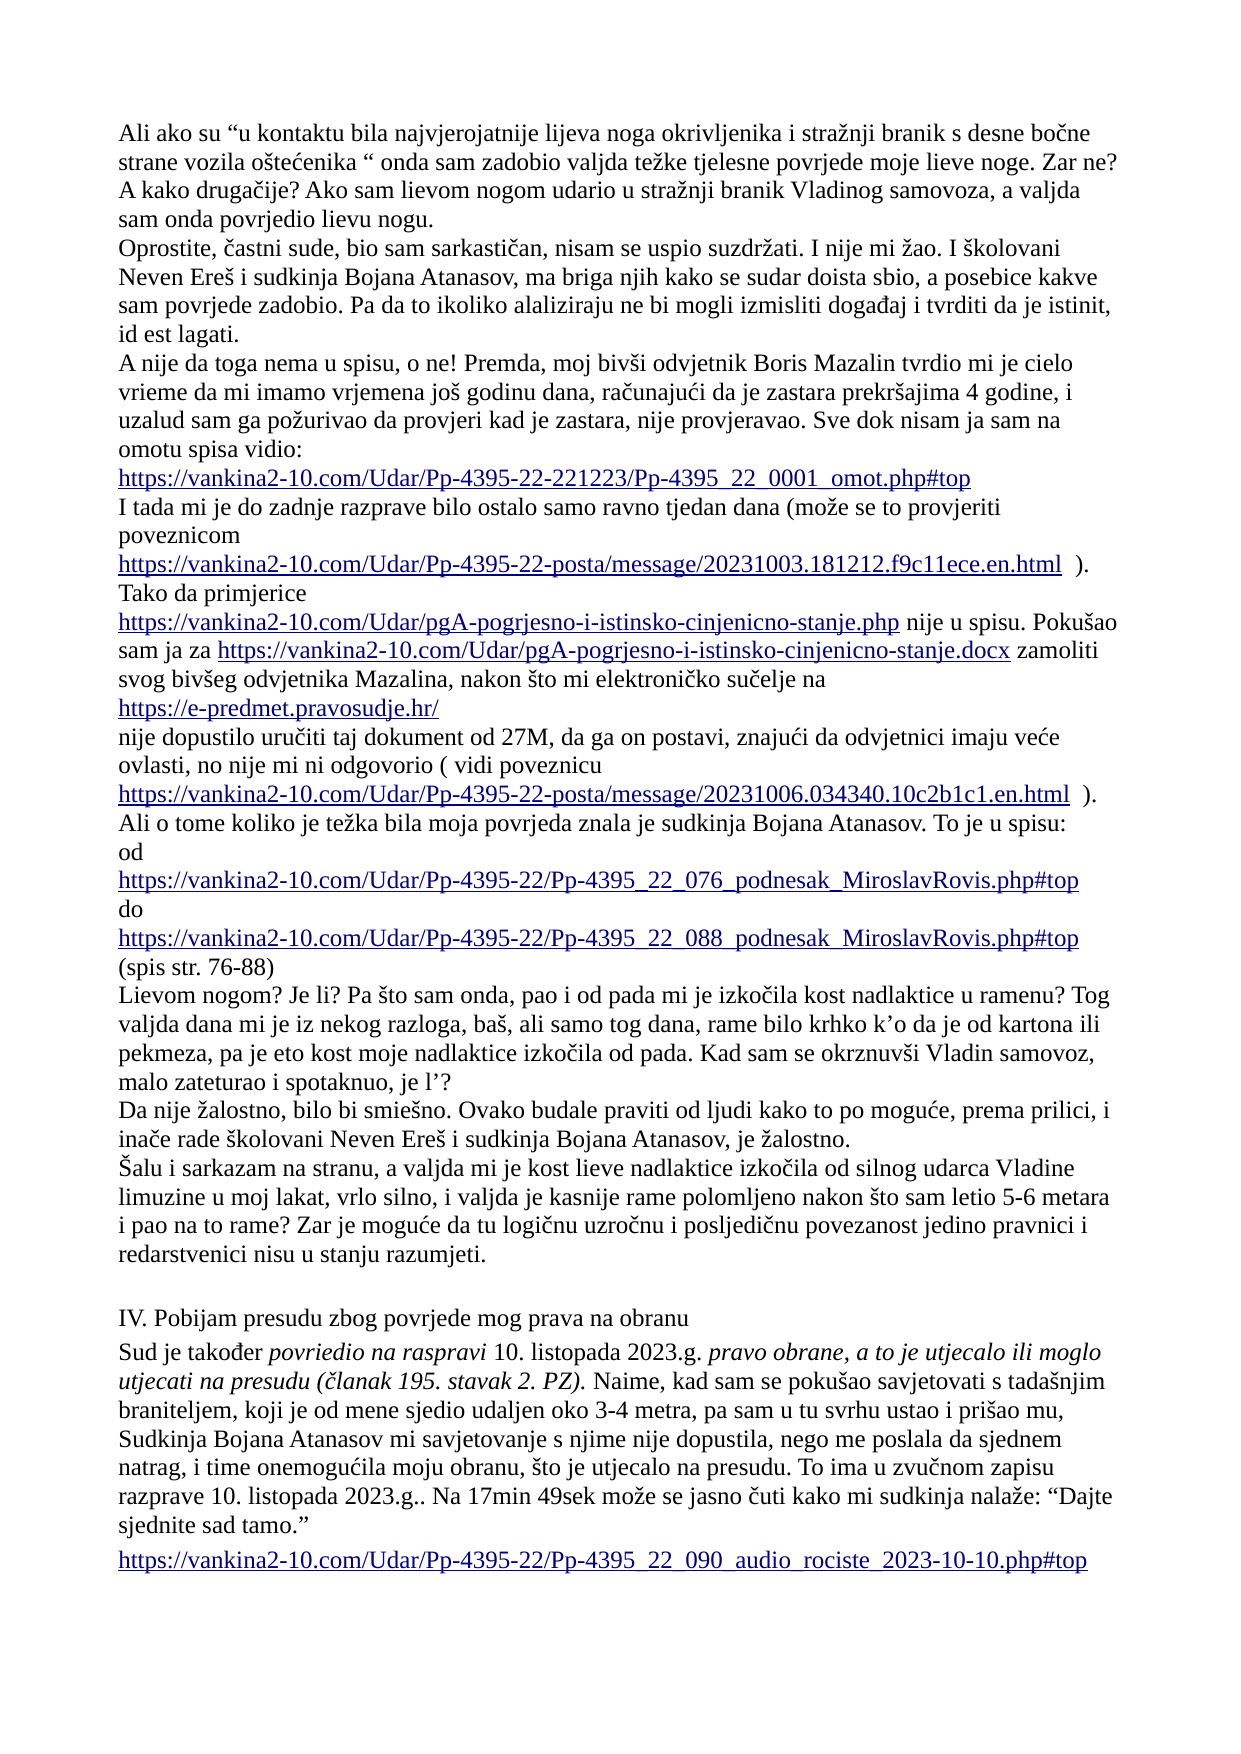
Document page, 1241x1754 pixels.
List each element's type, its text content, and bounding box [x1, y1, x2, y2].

text https://vankina2-10.com/Udar/pgA-pogrjesno-i-istinsko-cinjenicno-stanje.php nije u spisu. Pokušao sam ja za https://vankina2-10.com/Udar/pgA-pogrjesno-i-istinsko-cinjenicno-stanje.docx zamoliti svog bivšeg odvjetnika Mazalina, nakon što mi elektroničko sučelje na [118, 607, 1122, 693]
text Ali o tome koliko je težka bila moja povrjeda znala je sudkinja Bojana Atanasov. To je u spisu: [118, 808, 1122, 837]
text nije dopustilo uručiti taj dokument od 27M, da ga on postavi, znajući da odvjetnici imaju veće ovlasti, no nije mi ni odgovorio ( vidi poveznicu https://vankina2-10.com/Udar/Pp-4395-22-posta/message/20231006.034340.10c2b1c1.en.html ). [118, 722, 1122, 808]
text https://vankina2-10.com/Udar/Pp-4395-22-221223/Pp-4395_22_0001_omot.php#top [118, 463, 1122, 492]
text Da nije žalostno, bilo bi smiešno. Ovako budale praviti od ljudi kako to po moguće, prema prilici, i inače rade školovani Neven Ereš i sudkinja Bojana Atanasov, je žalostno. [118, 1096, 1122, 1153]
text IV. Pobijam presudu zbog povrjede mog prava na obranu [118, 1303, 1122, 1332]
text Ali ako su “u kontaktu bila najvjerojatnije lijeva noga okrivljenika i stražnji branik s desne bočne strane vozila oštećenika “ onda sam zadobio valjda težke tjelesne povrjede moje lieve noge. Zar ne? A kako drugačije? Ako sam lievom nogom udario u stražnji branik Vladinog samovoza, a valjda sam onda povrjedio lievu nogu. [118, 118, 1122, 233]
text Lievom nogom? Je li? Pa što sam onda, pao i od pada mi je izkočila kost nadlaktice u ramenu? Tog valjda dana mi je iz nekog razloga, baš, ali samo tog dana, rame bilo krhko k’o da je od kartona ili pekmeza, pa je eto kost moje nadlaktice izkočila od pada. Kad sam se okrznuvši Vladin samovoz, malo zateturao i spotaknuo, je l’? [118, 981, 1122, 1096]
text https://vankina2-10.com/Udar/Pp-4395-22/Pp-4395_22_076_podnesak_MiroslavRovis.php#top [118, 866, 1122, 894]
text https://vankina2-10.com/Udar/Pp-4395-22/Pp-4395_22_090_audio_rociste_2023-10-10.php#top [118, 1545, 1122, 1573]
text https://vankina2-10.com/Udar/Pp-4395-22/Pp-4395_22_088_podnesak_MiroslavRovis.php#top [118, 923, 1122, 952]
text (spis str. 76-88) [118, 952, 1122, 981]
text Oprostite, častni sude, bio sam sarkastičan, nisam se uspio suzdržati. I nije mi žao. I školovani Neven Ereš i sudkinja Bojana Atanasov, ma briga njih kako se sudar doista sbio, a posebice kakve sam povrjede zadobio. Pa da to ikoliko alaliziraju ne bi mogli izmisliti događaj i tvrditi da je istinit, id est lagati. [118, 233, 1122, 348]
text A nije da toga nema u spisu, o ne! Premda, moj bivši odvjetnik Boris Mazalin tvrdio mi je cielo vrieme da mi imamo vrjemena još godinu dana, računajući da je zastara prekršajima 4 godine, i uzalud sam ga požurivao da provjeri kad je zastara, nije provjeravao. Sve dok nisam ja sam na omotu spisa vidio: [118, 348, 1122, 463]
text Šalu i sarkazam na stranu, a valjda mi je kost lieve nadlaktice izkočila od silnog udarca Vladine limuzine u moj lakat, vrlo silno, i valjda je kasnije rame polomljeno nakon što sam letio 5-6 metara i pao na to rame? Zar je moguće da tu logičnu uzročnu i posljedičnu povezanost jedino pravnici i redarstvenici nisu u stanju razumjeti. [118, 1153, 1122, 1268]
text I tada mi je do zadnje razprave bilo ostalo samo ravno tjedan dana (može se to provjeriti poveznicom https://vankina2-10.com/Udar/Pp-4395-22-posta/message/20231003.181212.f9c11ece.en.html ). Tako da primjerice [118, 492, 1122, 607]
text do [118, 894, 1122, 923]
text od [118, 837, 1122, 866]
text https://e-predmet.pravosudje.hr/ [118, 693, 1122, 722]
text Sud je također povriedio na raspravi 10. listopada 2023.g. pravo obrane, a to je utjecalo ili moglo utjecati na presudu (članak 195. stavak 2. PZ). Naime, kad sam se pokušao savjetovati s tadašnjim braniteljem, koji je od mene sjedio udaljen oko 3-4 metra, pa sam u tu svrhu ustao i prišao mu, Sudkinja Bojana Atanasov mi savjetovanje s njime nije dopustila, nego me poslala da sjednem natrag, i time onemogućila moju obranu, što je utjecalo na presudu. To ima u zvučnom zapisu razprave 10. listopada 2023.g.. Na 17min 49sek može se jasno čuti kako mi sudkinja nalaže: “Dajte sjednite sad tamo.” [118, 1337, 1122, 1539]
